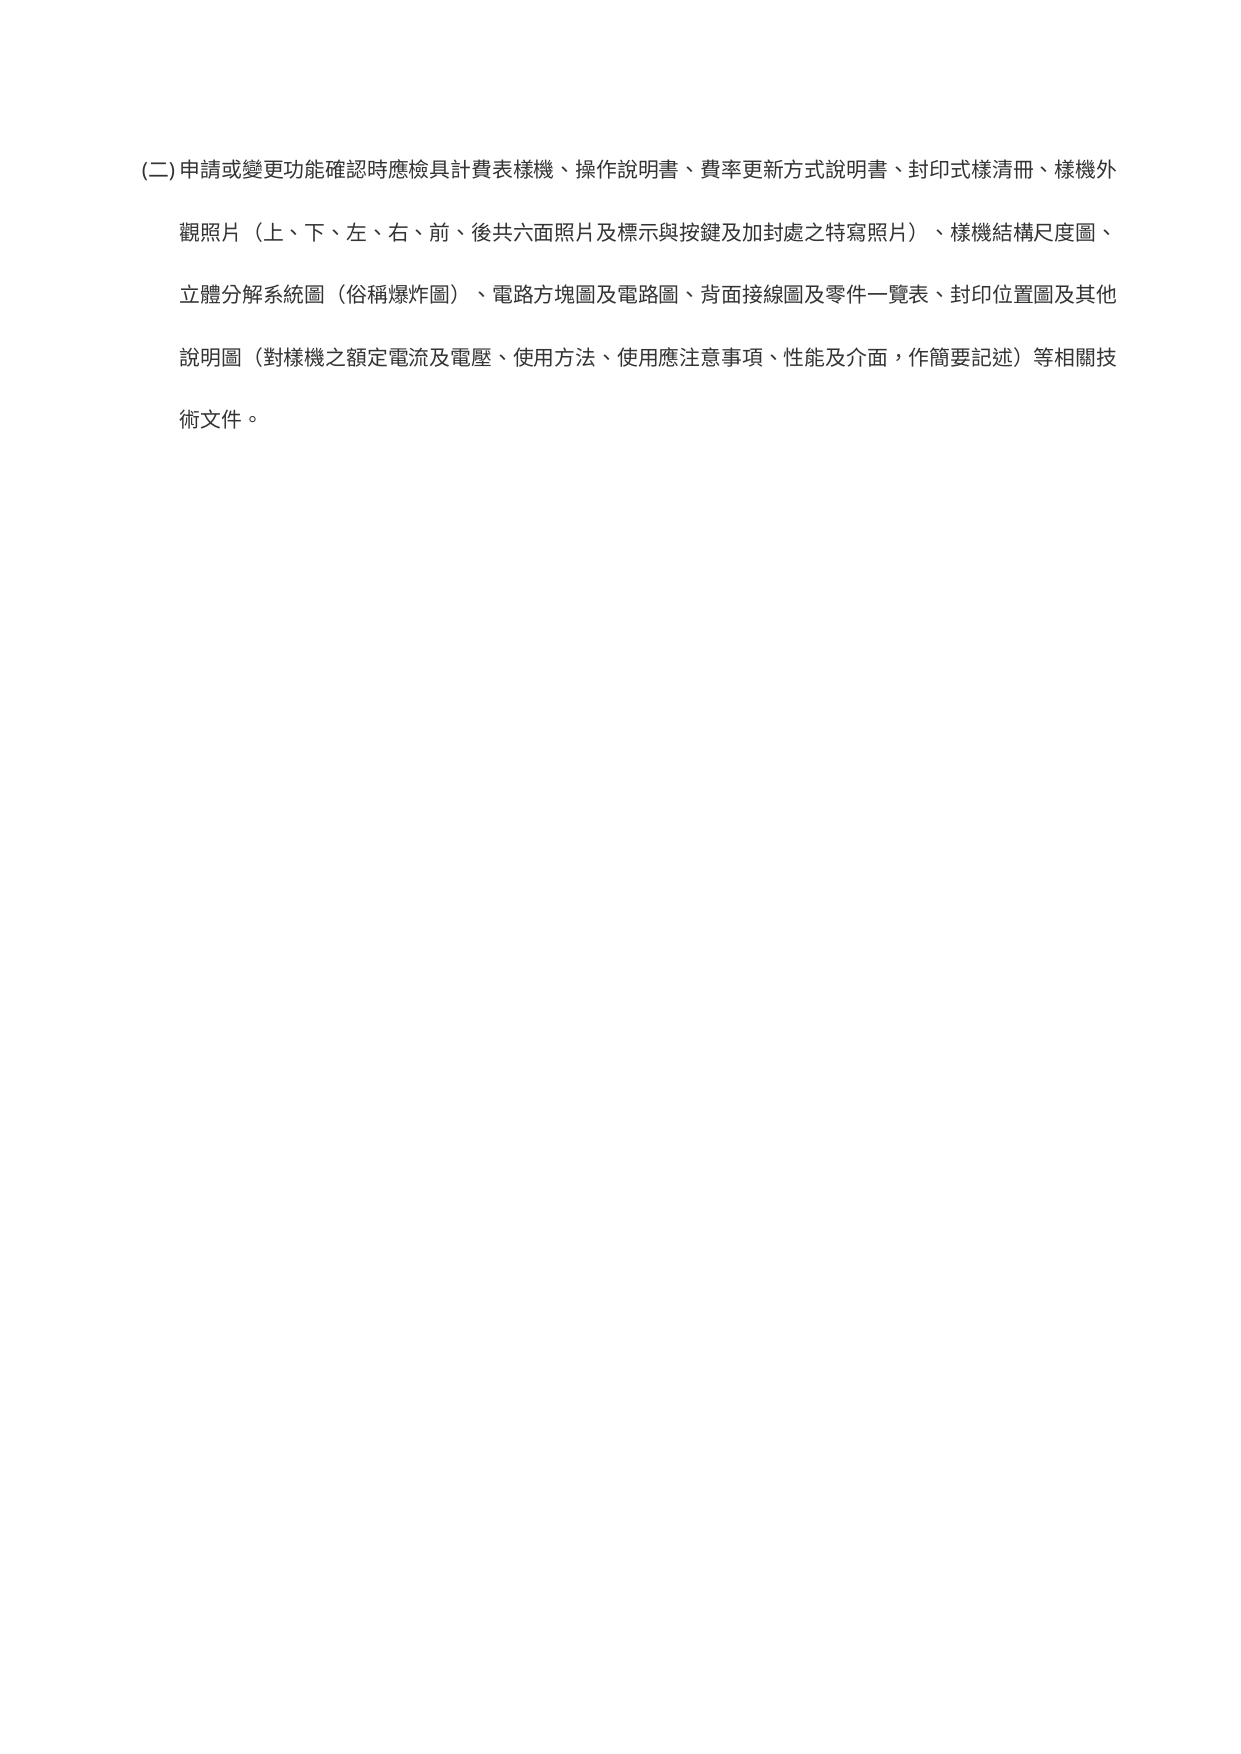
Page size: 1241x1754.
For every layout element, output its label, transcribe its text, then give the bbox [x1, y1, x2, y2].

text (二) 申請或變更功能確認時應檢具計費表樣機、操作說明書、費率更新方式說明書、封印式樣清冊、樣機外觀照片（上、下、左、右、前、後共六面照片及標示與按鍵及加封處之特寫照片）、樣機結構尺度圖、立體分解系統圖（俗稱爆炸圖）、電路方塊圖及電路圖、背面接線圖及零件一覽表、封印位置圖及其他說明圖（對樣機之額定電流及電壓、使用方法、使用應注意事項、性能及介面，作簡要記述）等相關技術文件。 [142, 127, 1122, 439]
